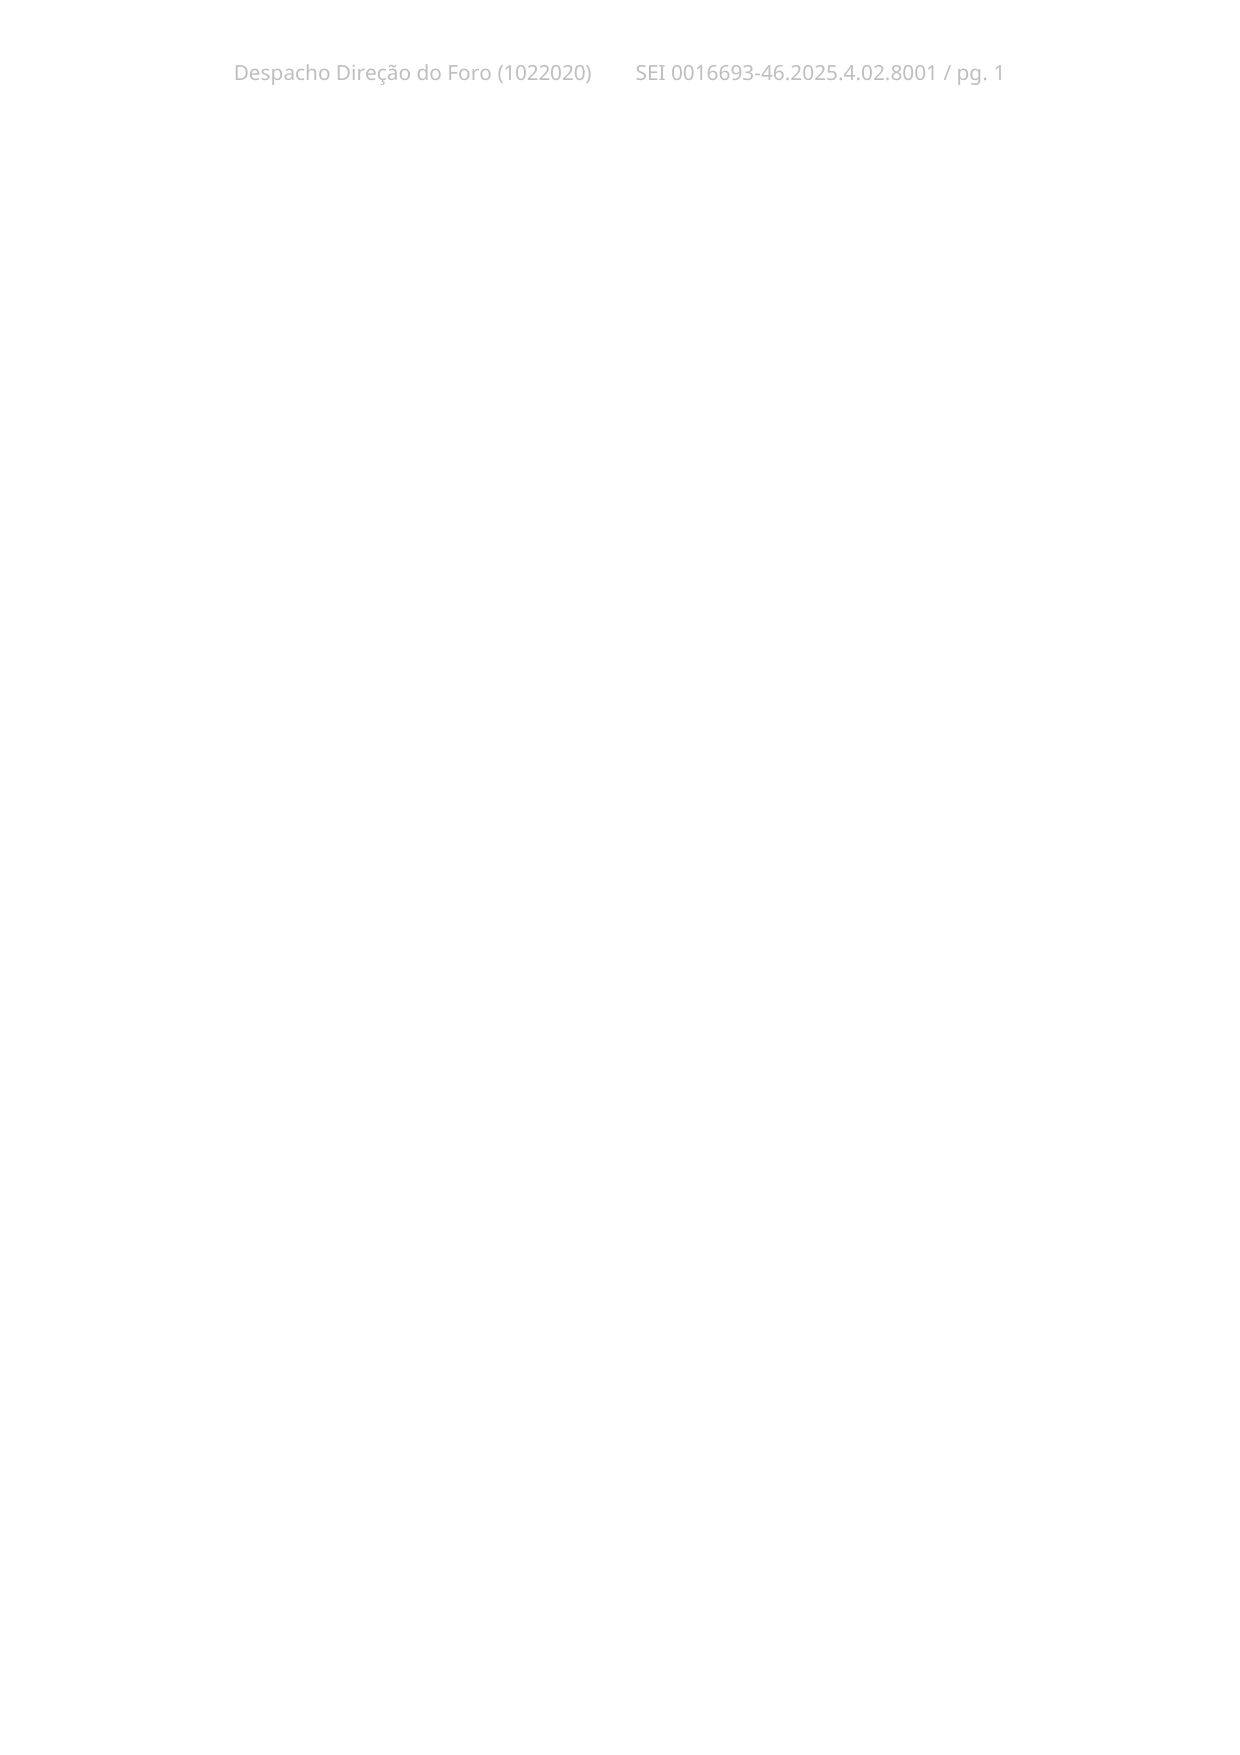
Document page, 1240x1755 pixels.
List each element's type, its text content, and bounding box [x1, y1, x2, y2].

text Despacho Direção do Foro (1022020) SEI 0016693-46.2025.4.02.8001 / pg. 1 [0, 58, 1239, 87]
